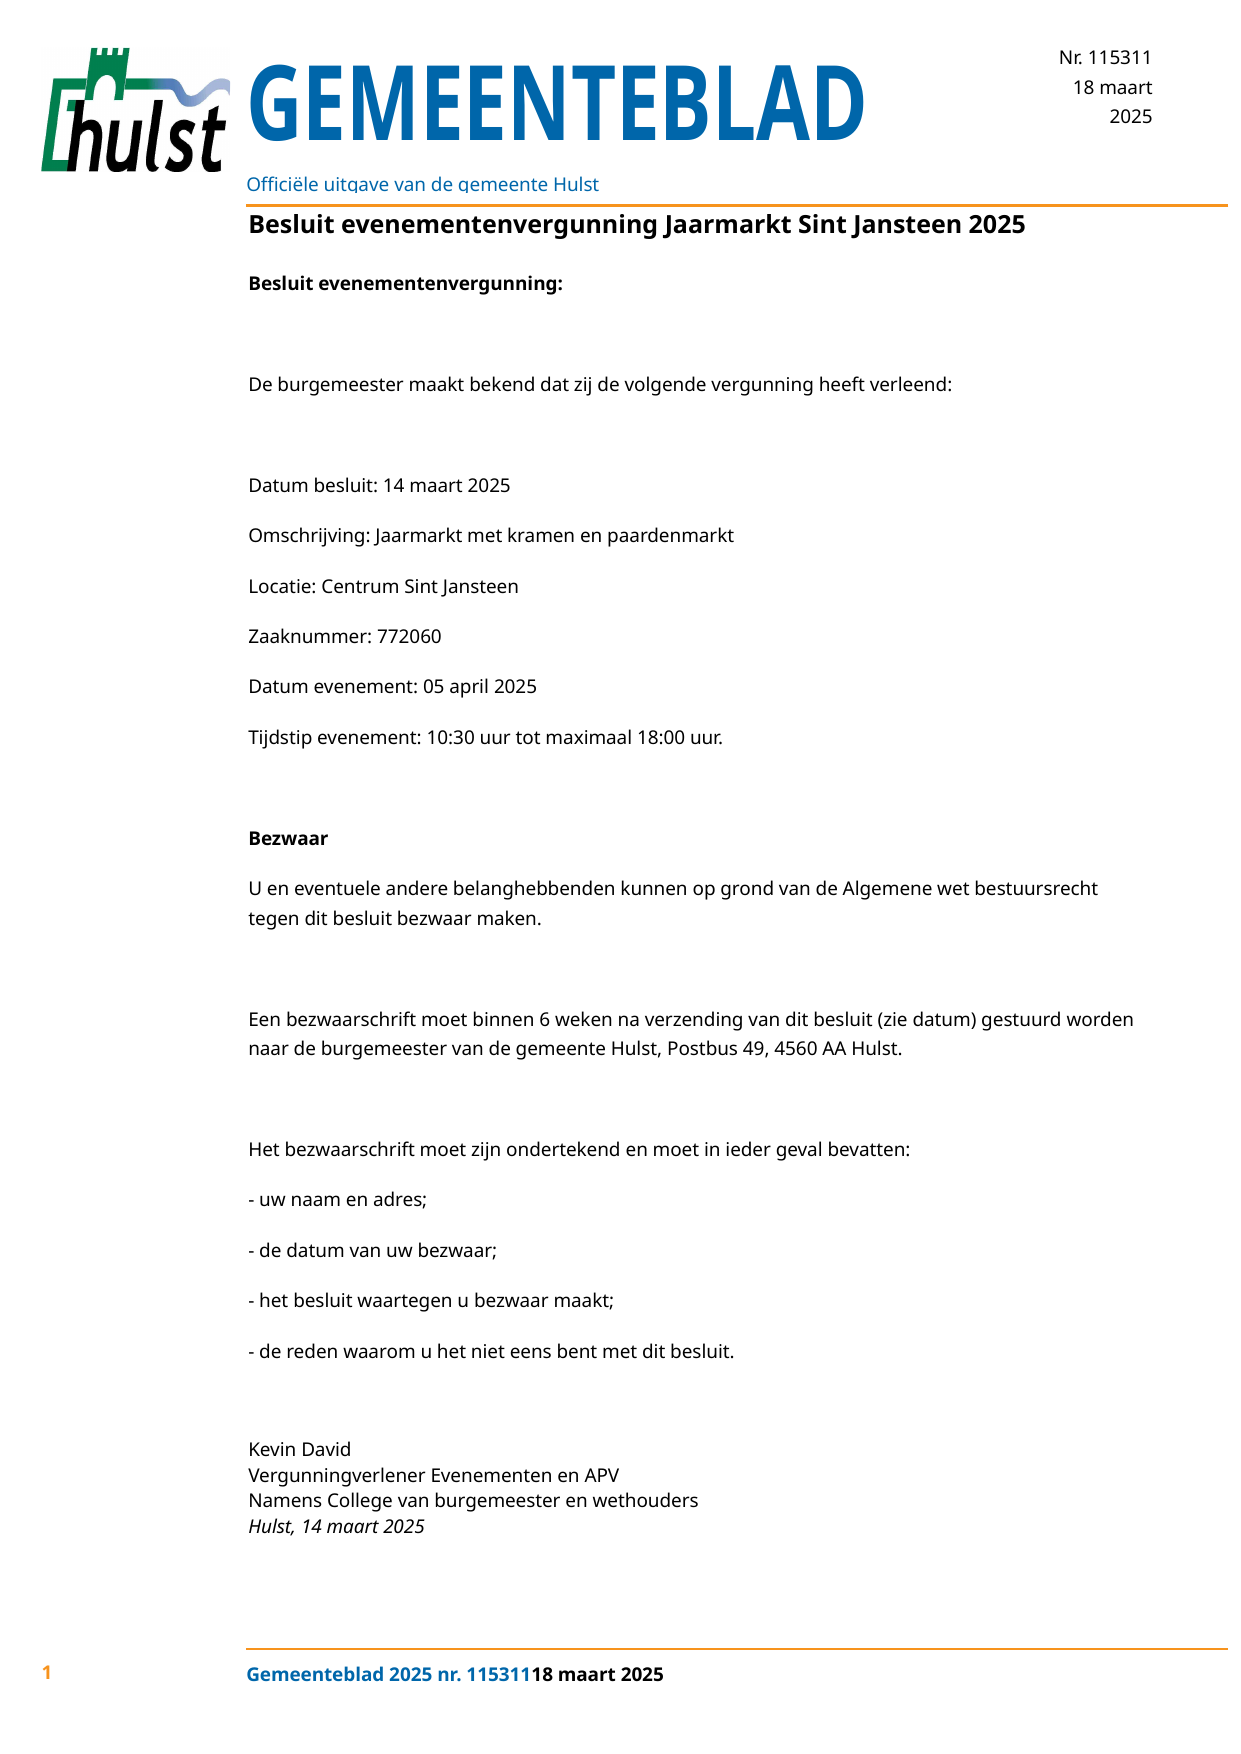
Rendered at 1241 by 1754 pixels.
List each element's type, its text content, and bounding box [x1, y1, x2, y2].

text - uw naam en adres; [248, 1187, 1152, 1212]
text De burgemeester maakt bekend dat zij de volgende vergunning heeft verleend: [248, 371, 1152, 397]
text U en eventuele andere belanghebbenden kunnen op grond van de Algemene wet bestuursrecht tegen dit besluit bezwaar maken. [248, 875, 1152, 931]
text Het bezwaarschrift moet zijn ondertekend en moet in ieder geval bevatten: [248, 1136, 1152, 1162]
text - het besluit waartegen u bezwaar maakt; [248, 1287, 1152, 1313]
text Zaaknummer: 772060 [248, 623, 1152, 649]
text - de datum van uw bezwaar; [248, 1237, 1152, 1263]
text Datum besluit: 14 maart 2025 [248, 472, 1152, 498]
text Datum evenement: 05 april 2025 [248, 674, 1152, 699]
text Kevin David [248, 1436, 1152, 1462]
text Locatie: Centrum Sint Jansteen [248, 573, 1152, 598]
text Tijdstip evenement: 10:30 uur tot maximaal 18:00 uur. [248, 724, 1152, 750]
text Vergunningverlener Evenementen en APV [248, 1462, 1152, 1487]
text Namens College van burgemeester en wethouders [248, 1487, 1152, 1513]
text Bezwaar [248, 825, 1152, 851]
picture [41, 47, 231, 172]
text Omschrijving: Jaarmarkt met kramen en paardenmarkt [248, 522, 1152, 548]
text Hulst, 14 maart 2025 [248, 1513, 1152, 1539]
text Een bezwaarschrift moet binnen 6 weken na verzending van dit besluit (zie datum) gestuurd worden naar de burgemeester van de gemeente Hulst, Postbus 49, 4560 AA Hulst. [248, 1006, 1152, 1061]
text Besluit evenementenvergunning Jaarmarkt Sint Jansteen 2025 [248, 207, 1152, 241]
text Besluit evenementenvergunning: [248, 270, 1152, 296]
text - de reden waarom u het niet eens bent met dit besluit. [248, 1338, 1152, 1363]
